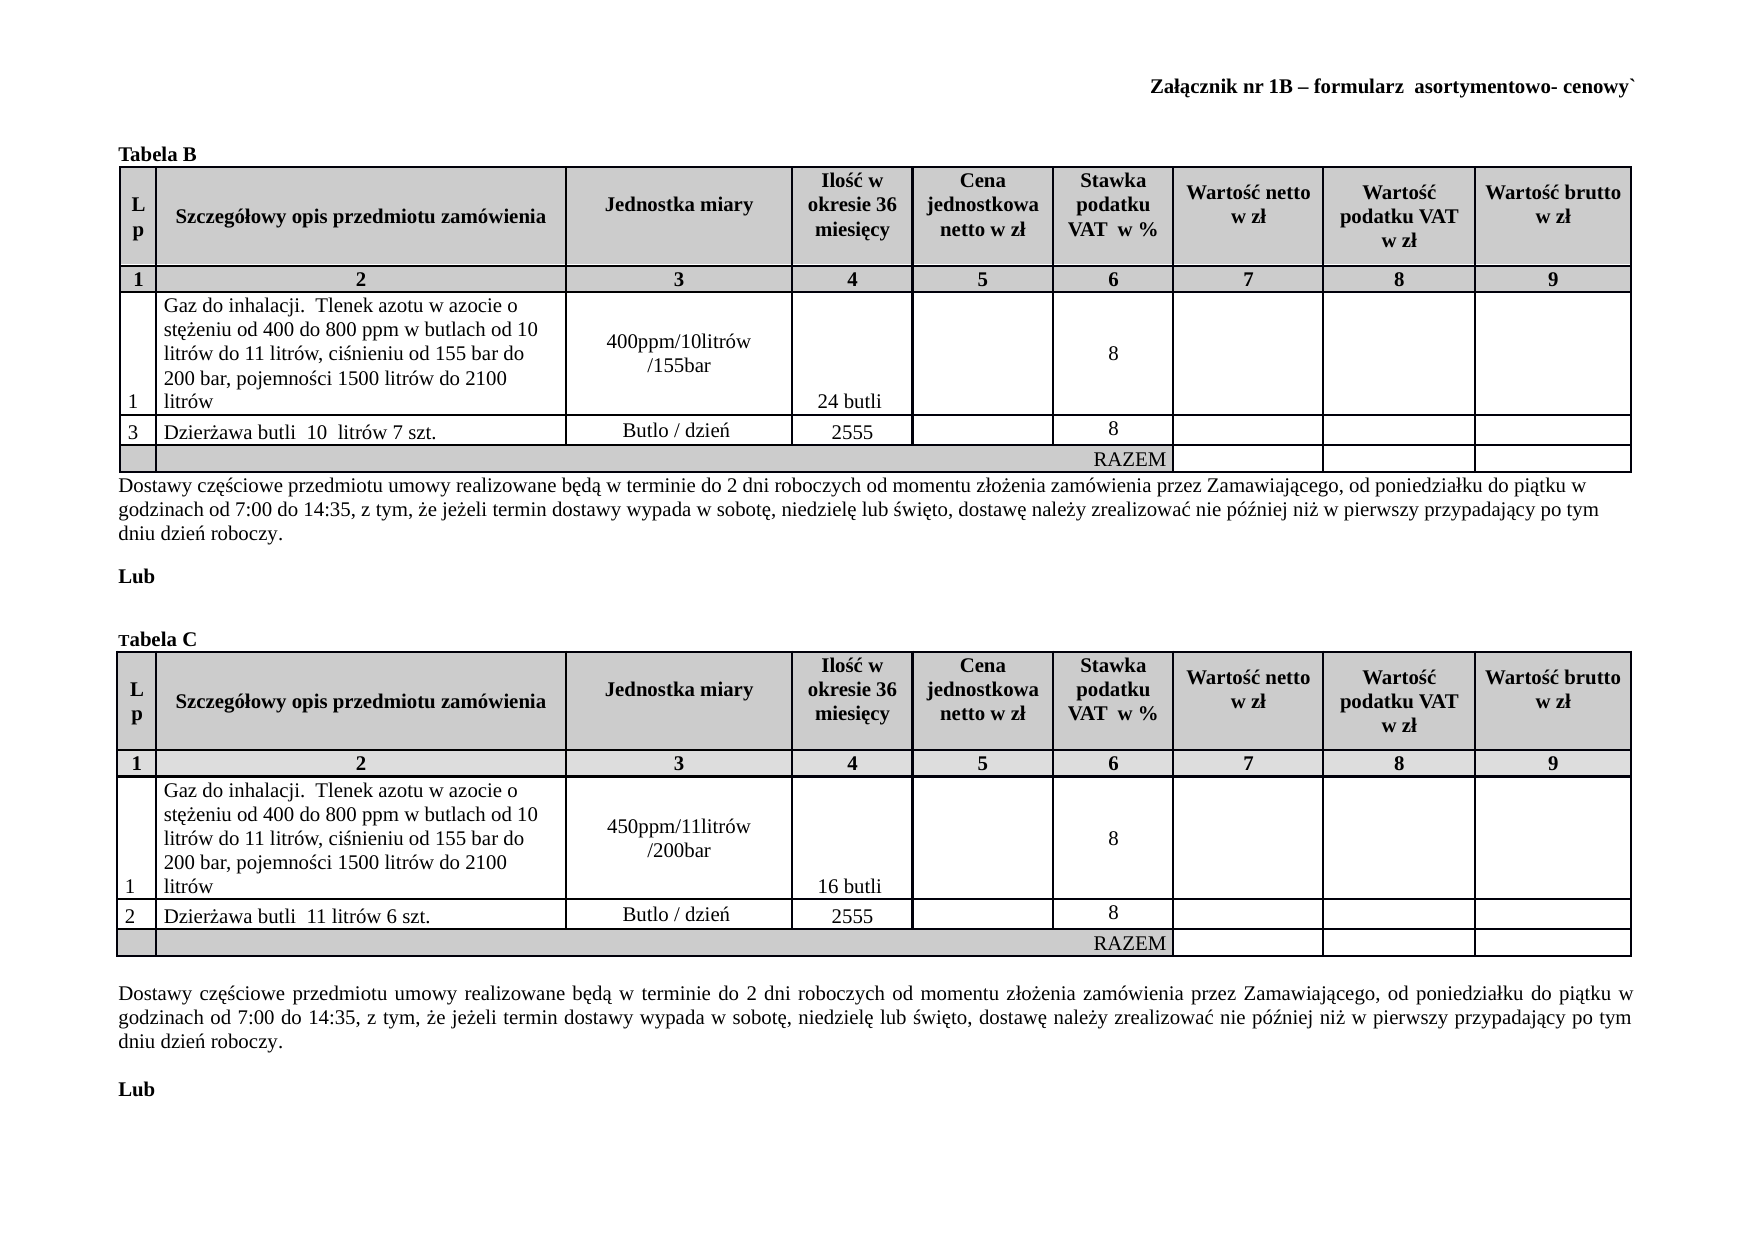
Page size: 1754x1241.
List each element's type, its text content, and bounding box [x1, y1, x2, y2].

table_cell [1476, 900, 1630, 928]
table_cell [118, 930, 155, 955]
table_cell Dzierżawa butli 11 litrów 6 szt. [157, 900, 565, 928]
table_cell [1174, 930, 1322, 955]
table_cell 8 [1054, 293, 1172, 413]
table_cell [121, 446, 155, 471]
table_cell 6 [1054, 267, 1172, 291]
table_header Ilość w okresie 36 miesięcy [793, 653, 911, 749]
text Lub [118, 1077, 1636, 1101]
table_cell 8 [1324, 751, 1474, 775]
table_cell [914, 293, 1052, 413]
table_cell [1174, 900, 1322, 928]
table_cell 7 [1174, 267, 1322, 291]
table_cell 3 [121, 416, 155, 444]
table_cell [1324, 930, 1474, 955]
table_cell [914, 416, 1052, 444]
table_cell [1324, 293, 1474, 413]
table_cell [1324, 900, 1474, 928]
table_header Wartość netto w zł [1174, 653, 1322, 749]
table_cell 1 [121, 267, 155, 291]
table_cell 5 [914, 751, 1052, 775]
table_header Lp [118, 653, 155, 749]
table_cell RAZEM [157, 930, 1172, 955]
table_header Cena jednostkowa netto w zł [914, 168, 1052, 264]
text Tabela B [118, 142, 1636, 166]
table_cell [1174, 416, 1322, 444]
table_cell [1174, 778, 1322, 898]
table_cell 5 [914, 267, 1052, 291]
text Lub [118, 564, 1636, 588]
table_cell 6 [1054, 751, 1172, 775]
table_cell Dzierżawa butli 10 litrów 7 szt. [157, 416, 565, 444]
table_header Jednostka miary [567, 168, 791, 264]
table_cell 1 [121, 293, 155, 413]
table_cell 8 [1054, 416, 1172, 444]
table_cell Gaz do inhalacji. Tlenek azotu w azocie o stężeniu od 400 do 800 ppm w butlach od 10 litrów do 11 litrów, ciśnieniu od 155 bar do 200 bar, pojemności 1500 litrów do 2100 litrów [157, 778, 565, 898]
table_cell RAZEM [157, 446, 1172, 471]
table_cell [1324, 446, 1474, 471]
table_cell 2555 [793, 416, 911, 444]
table_header Ilość w okresie 36 miesięcy [793, 168, 911, 264]
table_cell Butlo / dzień [567, 416, 791, 444]
table_header Stawka podatku VAT w % [1054, 168, 1172, 264]
table_cell 7 [1174, 751, 1322, 775]
table_header Szczegółowy opis przedmiotu zamówienia [157, 168, 565, 264]
table_cell 3 [567, 267, 791, 291]
table_cell [914, 900, 1052, 928]
table_cell 24 butli [793, 293, 911, 413]
list Dostawy częściowe przedmiotu umowy realizowane będą w terminie do 2 dni roboczych od momentu złożenia zamówienia przez Zamawiającego, od poniedziałku do piątku w godzinach od 7:00 do 14:35, z tym, że jeżeli termin dostawy wypada w sobotę, niedzielę lub święto, dostawę należy zrealizować nie później niż w pierwszy przypadający po tym dniu dzień roboczy. [118, 473, 1636, 545]
list Dostawy częściowe przedmiotu umowy realizowane będą w terminie do 2 dni roboczych od momentu złożenia zamówienia przez Zamawiającego, od poniedziałku do piątku w godzinach od 7:00 do 14:35, z tym, że jeżeli termin dostawy wypada w sobotę, niedzielę lub święto, dostawę należy zrealizować nie później niż w pierwszy przypadający po tym dniu dzień roboczy. [118, 981, 1636, 1053]
table_cell 9 [1476, 267, 1630, 291]
table_header Wartość brutto w zł [1476, 653, 1630, 749]
table_cell 2 [157, 751, 565, 775]
table_header Wartość netto w zł [1174, 168, 1322, 264]
table_cell 4 [793, 751, 911, 775]
table_cell 2555 [793, 900, 911, 928]
table_header Wartość podatku VAT w zł [1324, 168, 1474, 264]
table_cell 3 [567, 751, 791, 775]
table_cell 1 [118, 751, 155, 775]
table_header Stawka podatku VAT w % [1054, 653, 1172, 749]
table_cell 16 butli [793, 778, 911, 898]
table_cell 8 [1324, 267, 1474, 291]
table_header Lp [121, 168, 155, 264]
table_cell [1174, 446, 1322, 471]
table_cell Butlo / dzień [567, 900, 791, 928]
table_cell [1324, 778, 1474, 898]
table_cell 8 [1054, 900, 1172, 928]
table_cell Gaz do inhalacji. Tlenek azotu w azocie o stężeniu od 400 do 800 ppm w butlach od 10 litrów do 11 litrów, ciśnieniu od 155 bar do 200 bar, pojemności 1500 litrów do 2100 litrów [157, 293, 565, 413]
table_cell 2 [118, 900, 155, 928]
table_cell 450ppm/11litrów /200bar [567, 778, 791, 898]
table_header Wartość brutto w zł [1476, 168, 1630, 264]
table_cell 2 [157, 267, 565, 291]
table_header Cena jednostkowa netto w zł [914, 653, 1052, 749]
table_header Wartość podatku VAT w zł [1324, 653, 1474, 749]
table_header Jednostka miary [567, 653, 791, 749]
table_header Szczegółowy opis przedmiotu zamówienia [157, 653, 565, 749]
table_cell 400ppm/10litrów /155bar [567, 293, 791, 413]
table_cell [1324, 416, 1474, 444]
table_cell 8 [1054, 778, 1172, 898]
table_cell [914, 778, 1052, 898]
table_cell 9 [1476, 751, 1630, 775]
table_cell [1174, 293, 1322, 413]
table_cell [1476, 930, 1630, 955]
table_cell [1476, 293, 1630, 413]
table_cell [1476, 416, 1630, 444]
table_cell 4 [793, 267, 911, 291]
text Tabela C [118, 626, 1636, 651]
table_cell 1 [118, 778, 155, 898]
table_cell [1476, 446, 1630, 471]
table_cell [1476, 778, 1630, 898]
